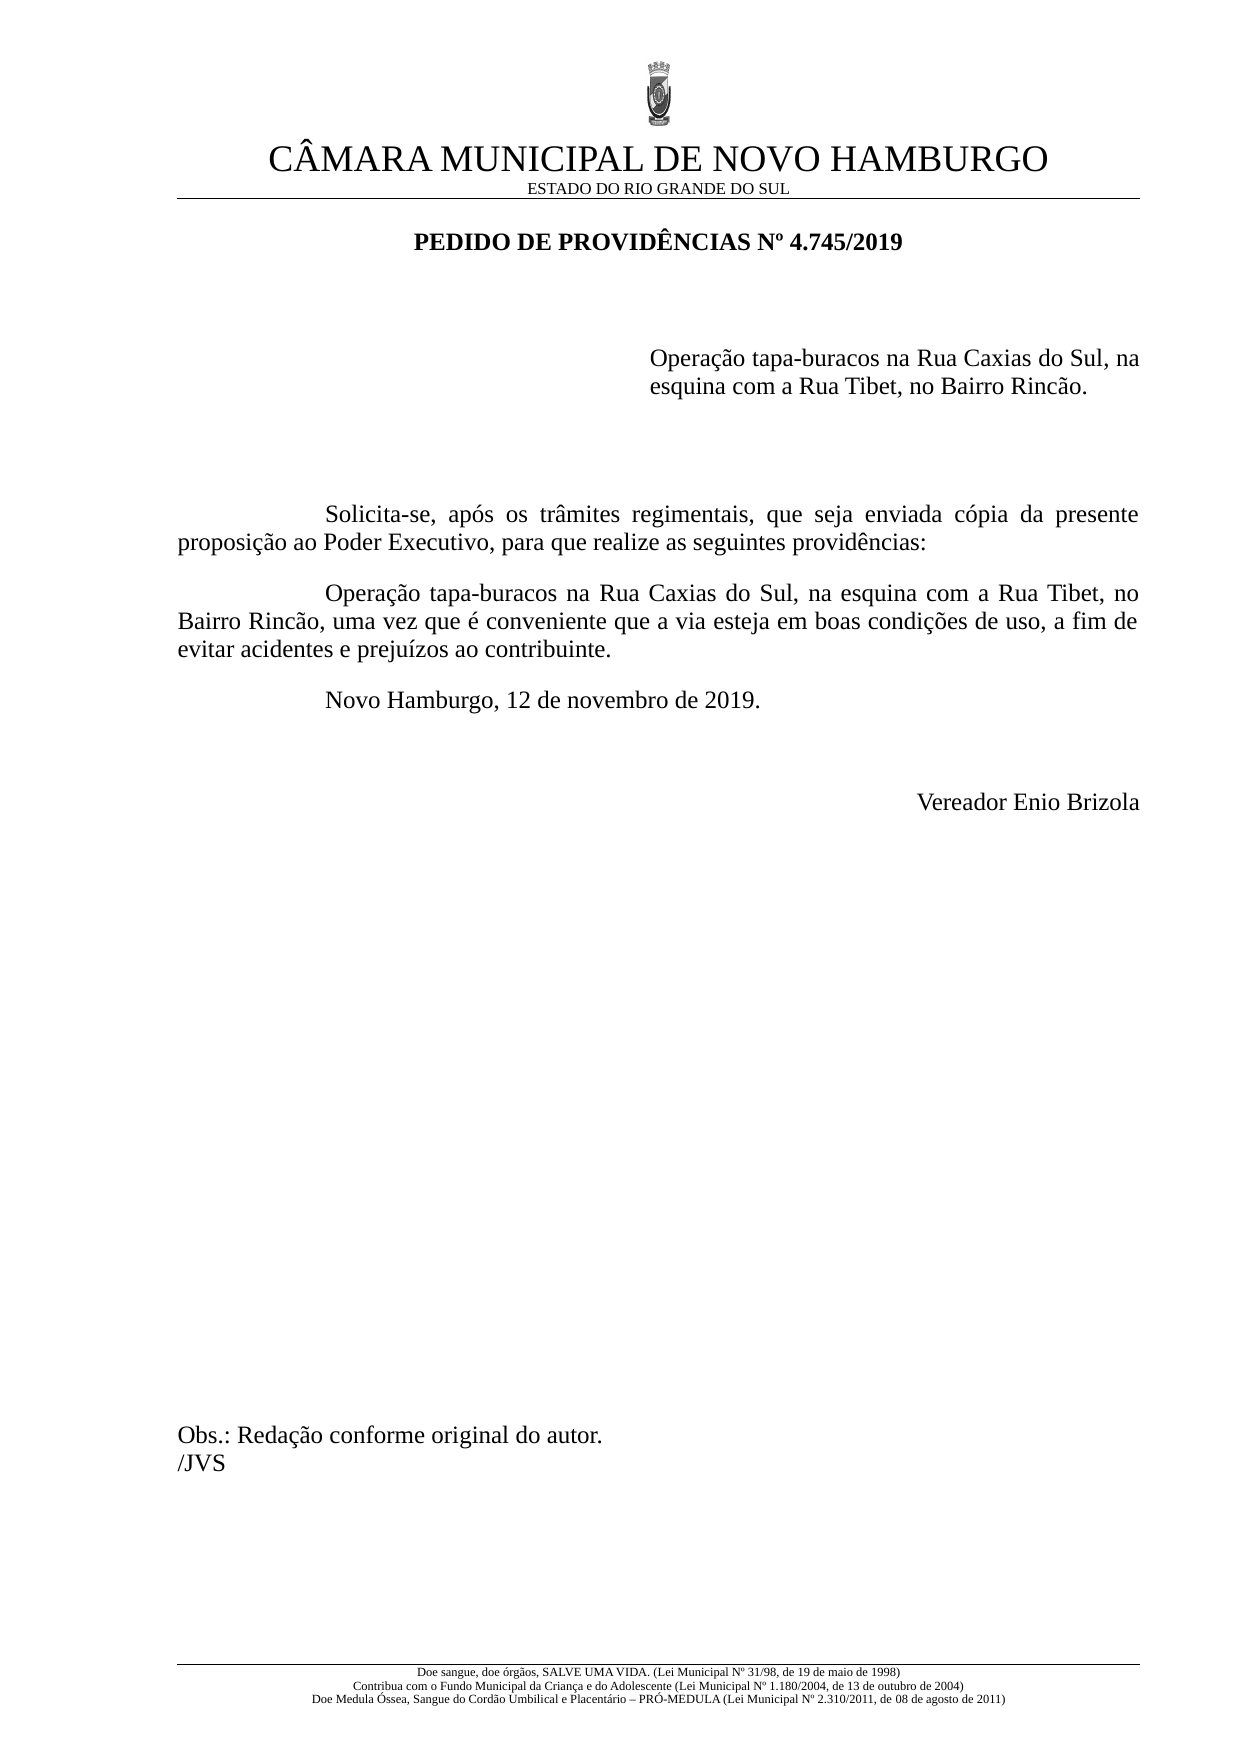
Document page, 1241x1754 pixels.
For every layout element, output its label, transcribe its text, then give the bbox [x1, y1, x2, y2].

text PEDIDO DE PROVIDÊNCIAS Nº 4.745/2019 [177, 228, 1140, 256]
text Solicita-se, após os trâmites regimentais, que seja enviada cópia da presente proposição ao Poder Executivo, para que realize as seguintes providências: [177, 500, 1140, 556]
text Obs.: Redação conforme original do autor. [177, 1422, 1140, 1449]
text /JVS [177, 1449, 1140, 1477]
text Operação tapa-buracos na Rua Caxias do Sul, na esquina com a Rua Tibet, no Bairro Rincão, uma vez que é conveniente que a via esteja em boas condições de uso, a fim de evitar acidentes e prejuízos ao contribuinte. [177, 579, 1140, 662]
text Novo Hamburgo, 12 de novembro de 2019. [177, 686, 1140, 714]
text Operação tapa-buracos na Rua Caxias do Sul, na esquina com a Rua Tibet, no Bairro Rincão. [649, 344, 1140, 400]
text Vereador Enio Brizola [177, 788, 1140, 816]
